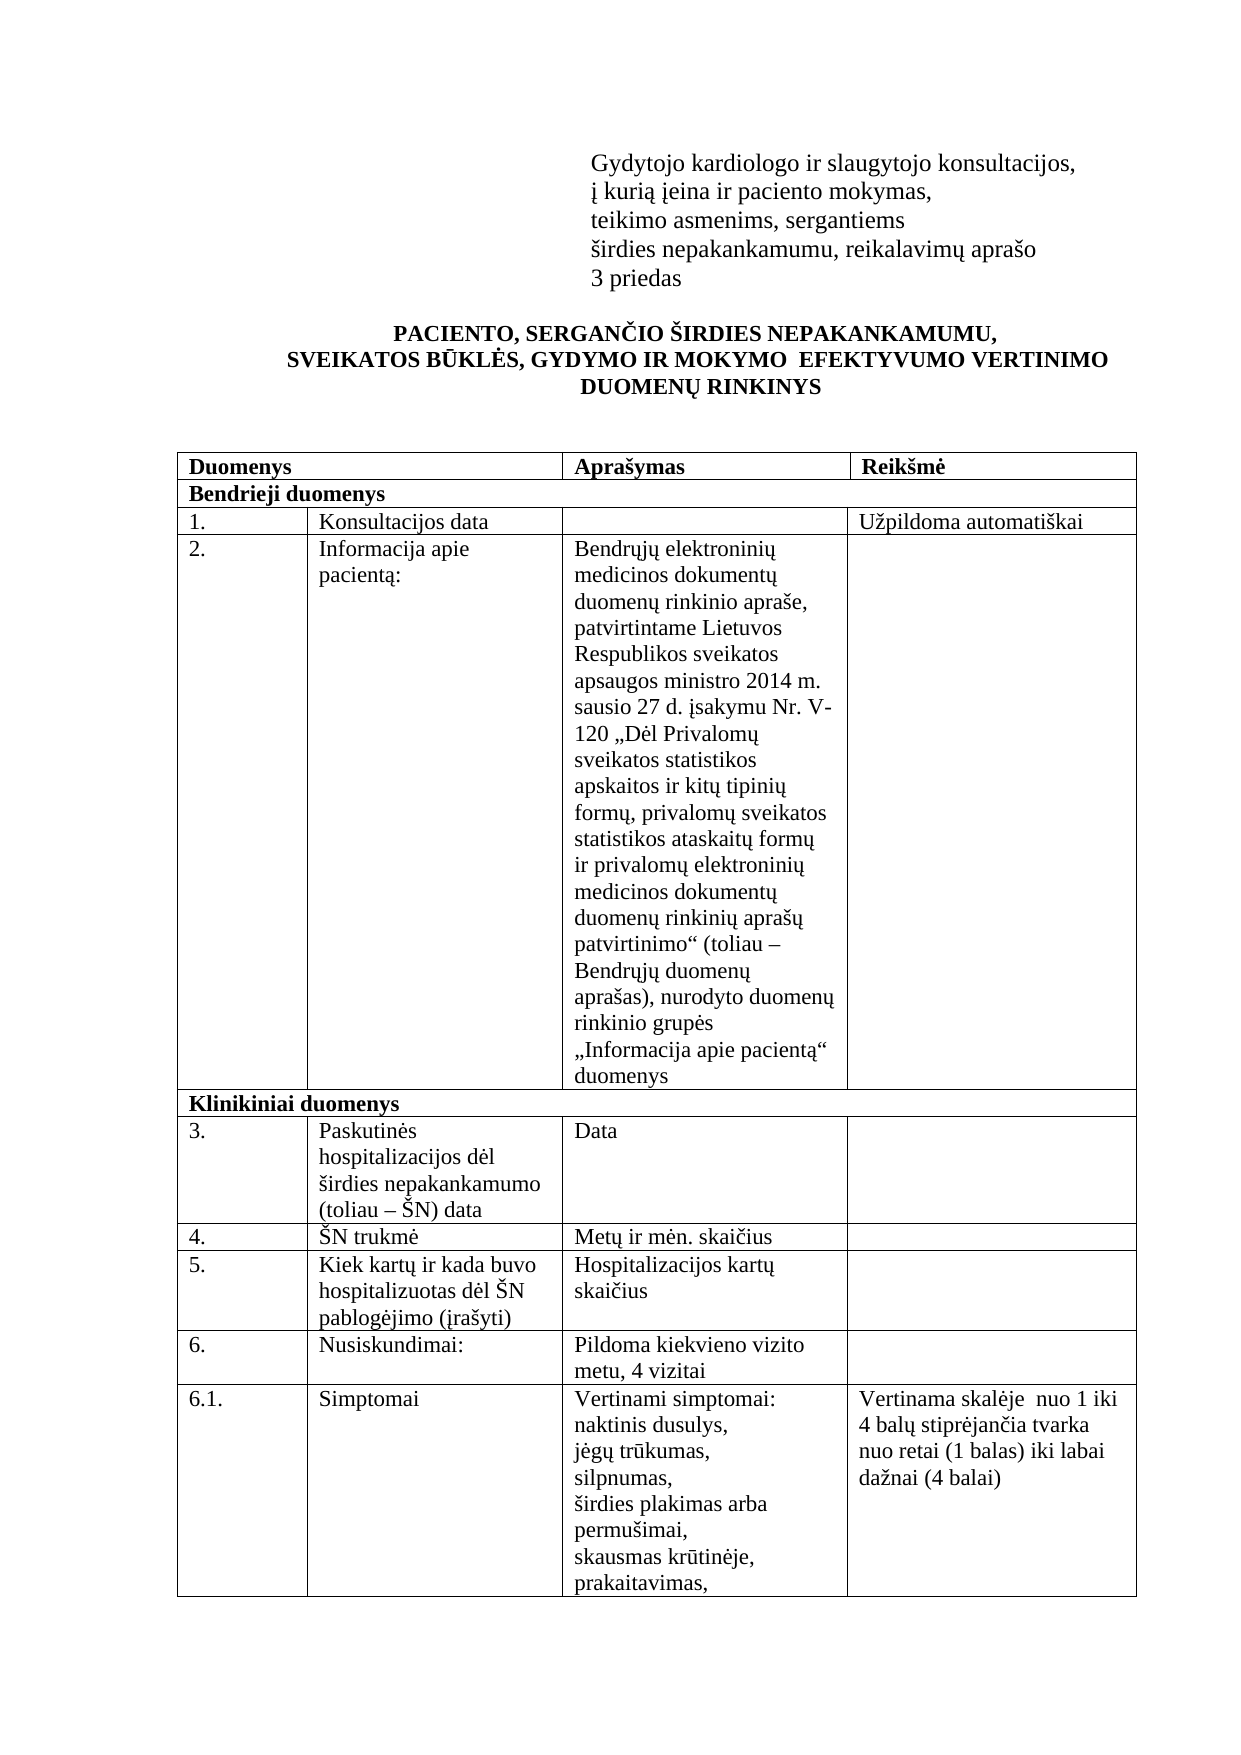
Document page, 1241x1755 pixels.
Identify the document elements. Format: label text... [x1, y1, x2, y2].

table_cell Simptomai [308, 1385, 562, 1596]
text į kurią įeina ir paciento mokymas, [177, 176, 1122, 205]
table_cell Kiek kartų ir kada buvo hospitalizuotas dėl ŠN pablogėjimo (įrašyti) [308, 1251, 562, 1330]
text širdies nepakankamumu, reikalavimų aprašo [177, 234, 1122, 263]
text 3 priedas [177, 263, 1122, 291]
table_cell Užpildoma automatiškai [848, 508, 1136, 534]
text teikimo asmenims, sergantiems [177, 205, 1122, 234]
text DUOMENŲ RINKINYS [223, 373, 1122, 399]
table_cell Klinikiniai duomenys [178, 1090, 1136, 1116]
text SVEIKATOS būklės, gydymo ir MOKYMO efektyvumo vertinimO [223, 346, 1122, 373]
table_cell 6. [178, 1331, 307, 1384]
table_cell [848, 1251, 1136, 1330]
table_cell Hospitalizacijos kartų skaičius [563, 1251, 847, 1330]
table_cell Paskutinės hospitalizacijos dėl širdies nepakankamumo (toliau – ŠN) data [308, 1117, 562, 1222]
table_header Reikšmė [851, 453, 1136, 479]
table_cell Informacija apie pacientą: [308, 535, 562, 1088]
table_cell Pildoma kiekvieno vizito metu, 4 vizitai [563, 1331, 847, 1384]
table_cell Vertinama skalėje nuo 1 iki 4 balų stiprėjančia tvarka nuo retai (1 balas) iki labai dažnai (4 balai) [848, 1385, 1136, 1596]
table_cell Konsultacijos data [308, 508, 562, 534]
table_cell 5. [178, 1251, 307, 1330]
table_cell [848, 535, 1136, 1088]
text Gydytojo kardiologo ir slaugytojo konsultacijos, [177, 148, 1122, 176]
table_cell Vertinami simptomai: naktinis dusulys, jėgų trūkumas, silpnumas, širdies plakimas arba permušimai, skausmas krūtinėje, prakaitavimas, [563, 1385, 847, 1596]
table_cell [848, 1224, 1136, 1250]
table_cell 1. [178, 508, 307, 534]
table_cell 4. [178, 1224, 307, 1250]
table_header Aprašymas [563, 453, 850, 479]
table_cell 2. [178, 535, 307, 1088]
table_cell Nusiskundimai: [308, 1331, 562, 1384]
table_cell [563, 508, 847, 534]
table_cell 3. [178, 1117, 307, 1222]
table_cell ŠN trukmė [308, 1224, 562, 1250]
table_cell Data [563, 1117, 847, 1222]
table_cell Bendrųjų elektroninių medicinos dokumentų duomenų rinkinio apraše, patvirtintame Lietuvos Respublikos sveikatos apsaugos ministro 2014 m. sausio 27 d. įsakymu Nr. V-120 „Dėl Privalomų sveikatos statistikos apskaitos ir kitų tipinių formų, privalomų sveikatos statistikos ataskaitų formų ir privalomų elektroninių medicinos dokumentų duomenų rinkinių aprašų patvirtinimo“ (toliau – Bendrųjų duomenų aprašas), nurodyto duomenų rinkinio grupės „Informacija apie pacientą“ duomenys [563, 535, 847, 1088]
table_cell [848, 1117, 1136, 1222]
table_cell Bendrieji duomenys [178, 480, 1136, 507]
table_cell Metų ir mėn. skaičius [563, 1224, 847, 1250]
table_cell 6.1. [178, 1385, 307, 1596]
text PACIENTO, SERGANČIO ŠIRDIES NEPAKANKAMUMU, [223, 320, 1122, 346]
table_cell [848, 1331, 1136, 1384]
table_header Duomenys [178, 453, 562, 479]
